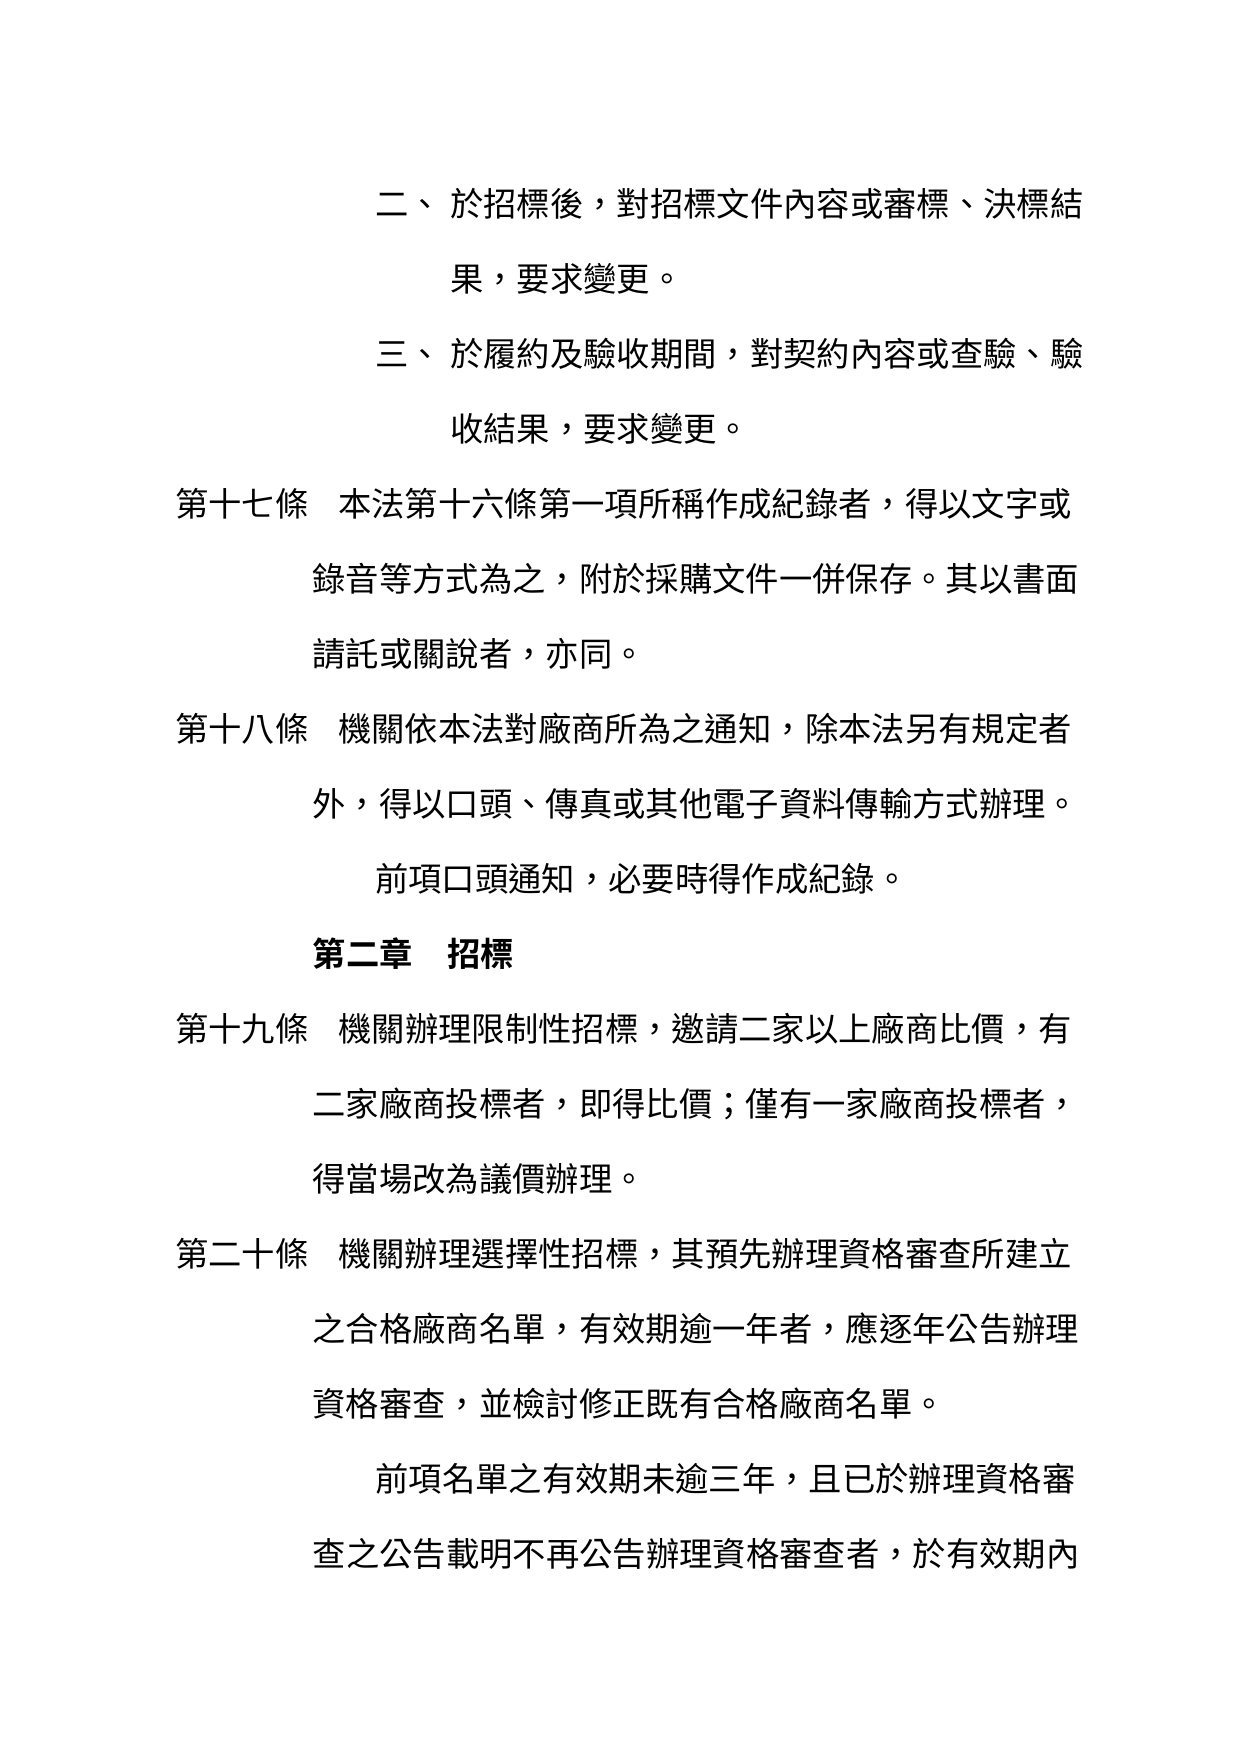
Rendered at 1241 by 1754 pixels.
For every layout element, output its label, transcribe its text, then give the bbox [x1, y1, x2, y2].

text 第十八條 機關依本法對廠商所為之通知，除本法另有規定者外，得以口頭、傳真或其他電子資料傳輸方式辦理。 [175, 689, 1092, 839]
list 於招標後，對招標文件內容或審標、決標結果，要求變更。 [375, 164, 1092, 314]
text 第二十條 機關辦理選擇性招標，其預先辦理資格審查所建立之合格廠商名單，有效期逾一年者，應逐年公告辦理資格審查，並檢討修正既有合格廠商名單。 [175, 1214, 1092, 1439]
text 前項口頭通知，必要時得作成紀錄。 [312, 839, 1092, 914]
text 第十七條 本法第十六條第一項所稱作成紀錄者，得以文字或錄音等方式為之，附於採購文件一併保存。其以書面請託或關說者，亦同。 [175, 464, 1092, 689]
text 前項名單之有效期未逾三年，且已於辦理資格審查之公告載明不再公告辦理資格審查者，於有效期內 [312, 1439, 1092, 1589]
list 招標 [312, 914, 1092, 989]
list 於履約及驗收期間，對契約內容或查驗、驗收結果，要求變更。 [375, 314, 1092, 464]
text 第十九條 機關辦理限制性招標，邀請二家以上廠商比價，有二家廠商投標者，即得比價；僅有一家廠商投標者，得當場改為議價辦理。 [175, 989, 1092, 1214]
